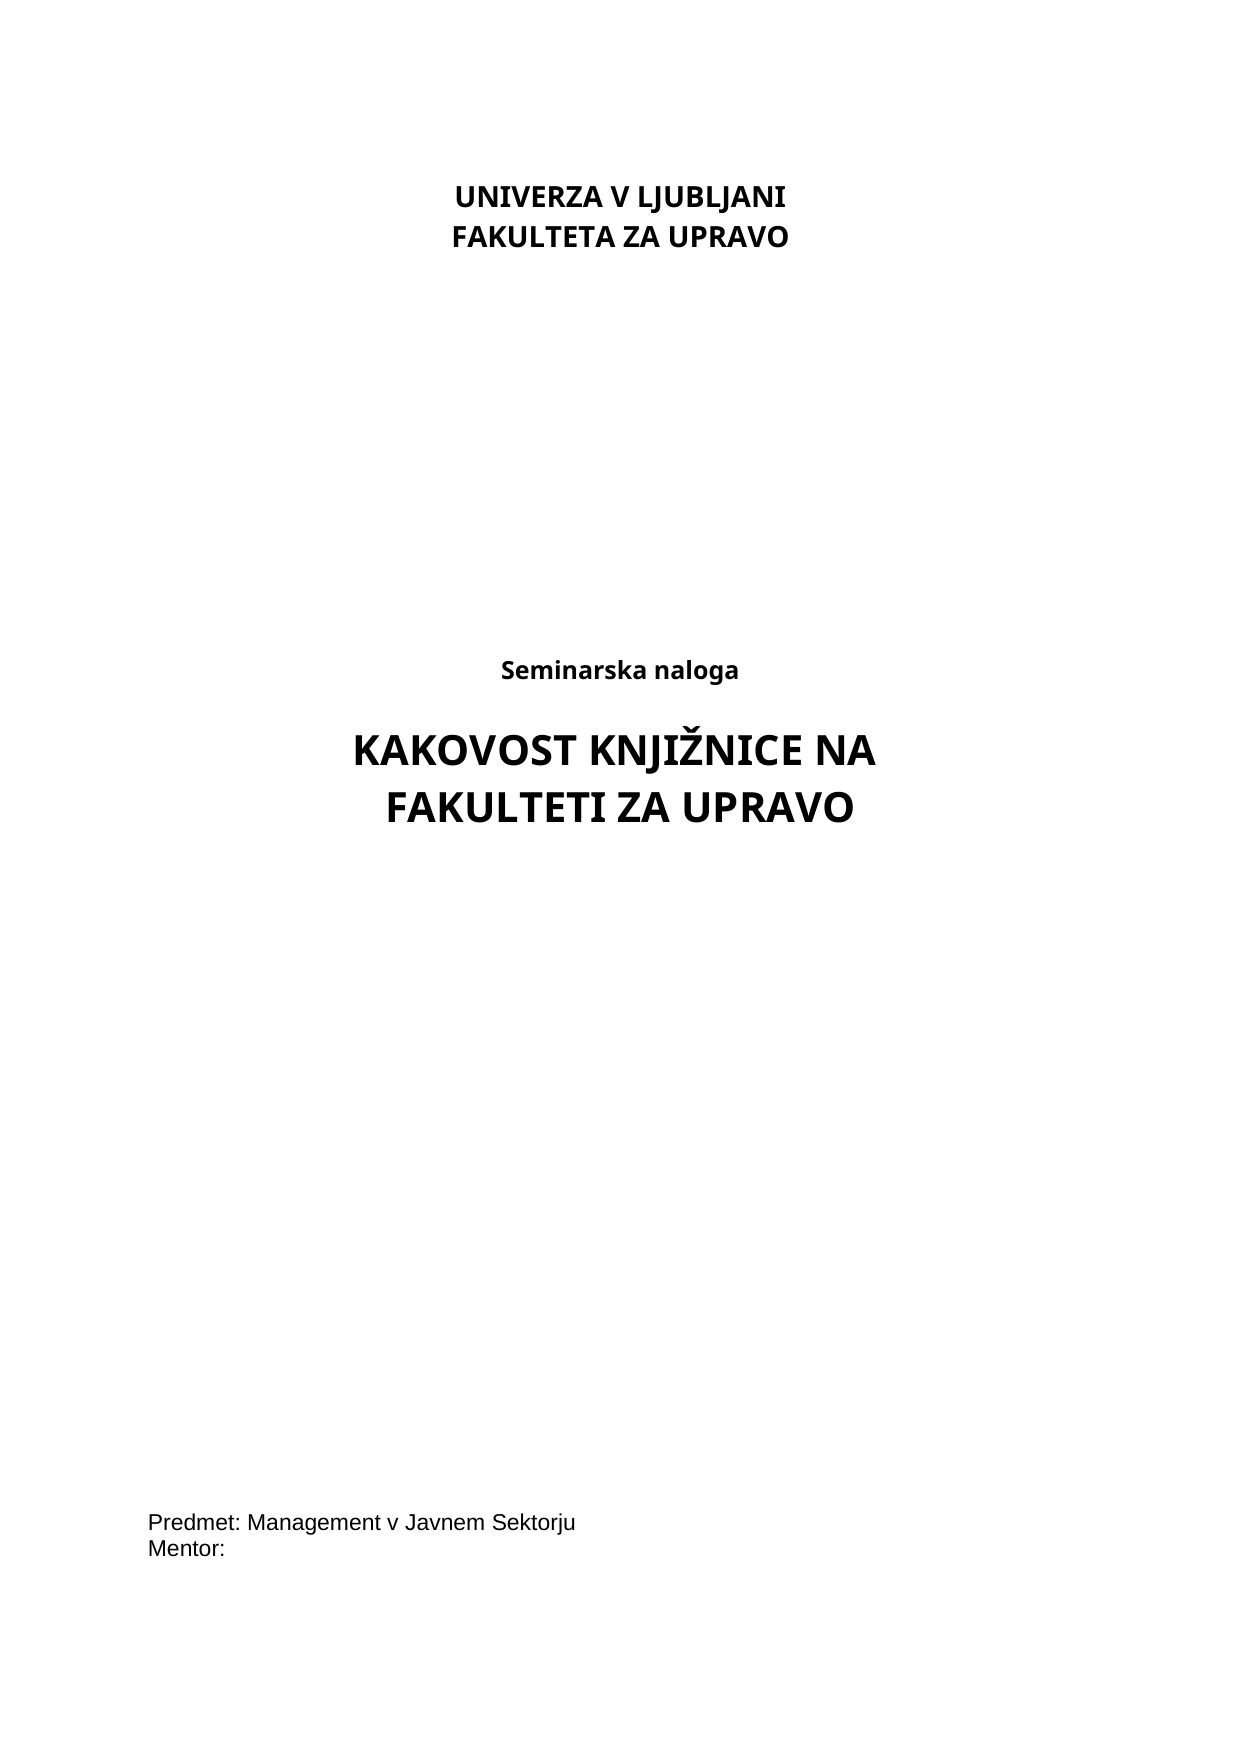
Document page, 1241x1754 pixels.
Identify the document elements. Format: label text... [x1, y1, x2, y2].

text FAKULTETI ZA UPRAVO [148, 777, 1093, 834]
text UNIVERZA V LJUBLJANI [148, 176, 1093, 216]
text Seminarska naloga [148, 653, 1093, 687]
text KAKOVOST KNJIŽNICE NA [148, 721, 1093, 777]
text FAKULTETA ZA UPRAVO [148, 216, 1093, 256]
text Mentor: [148, 1535, 1093, 1562]
text Predmet: Management v Javnem Sektorju [148, 1509, 1093, 1535]
